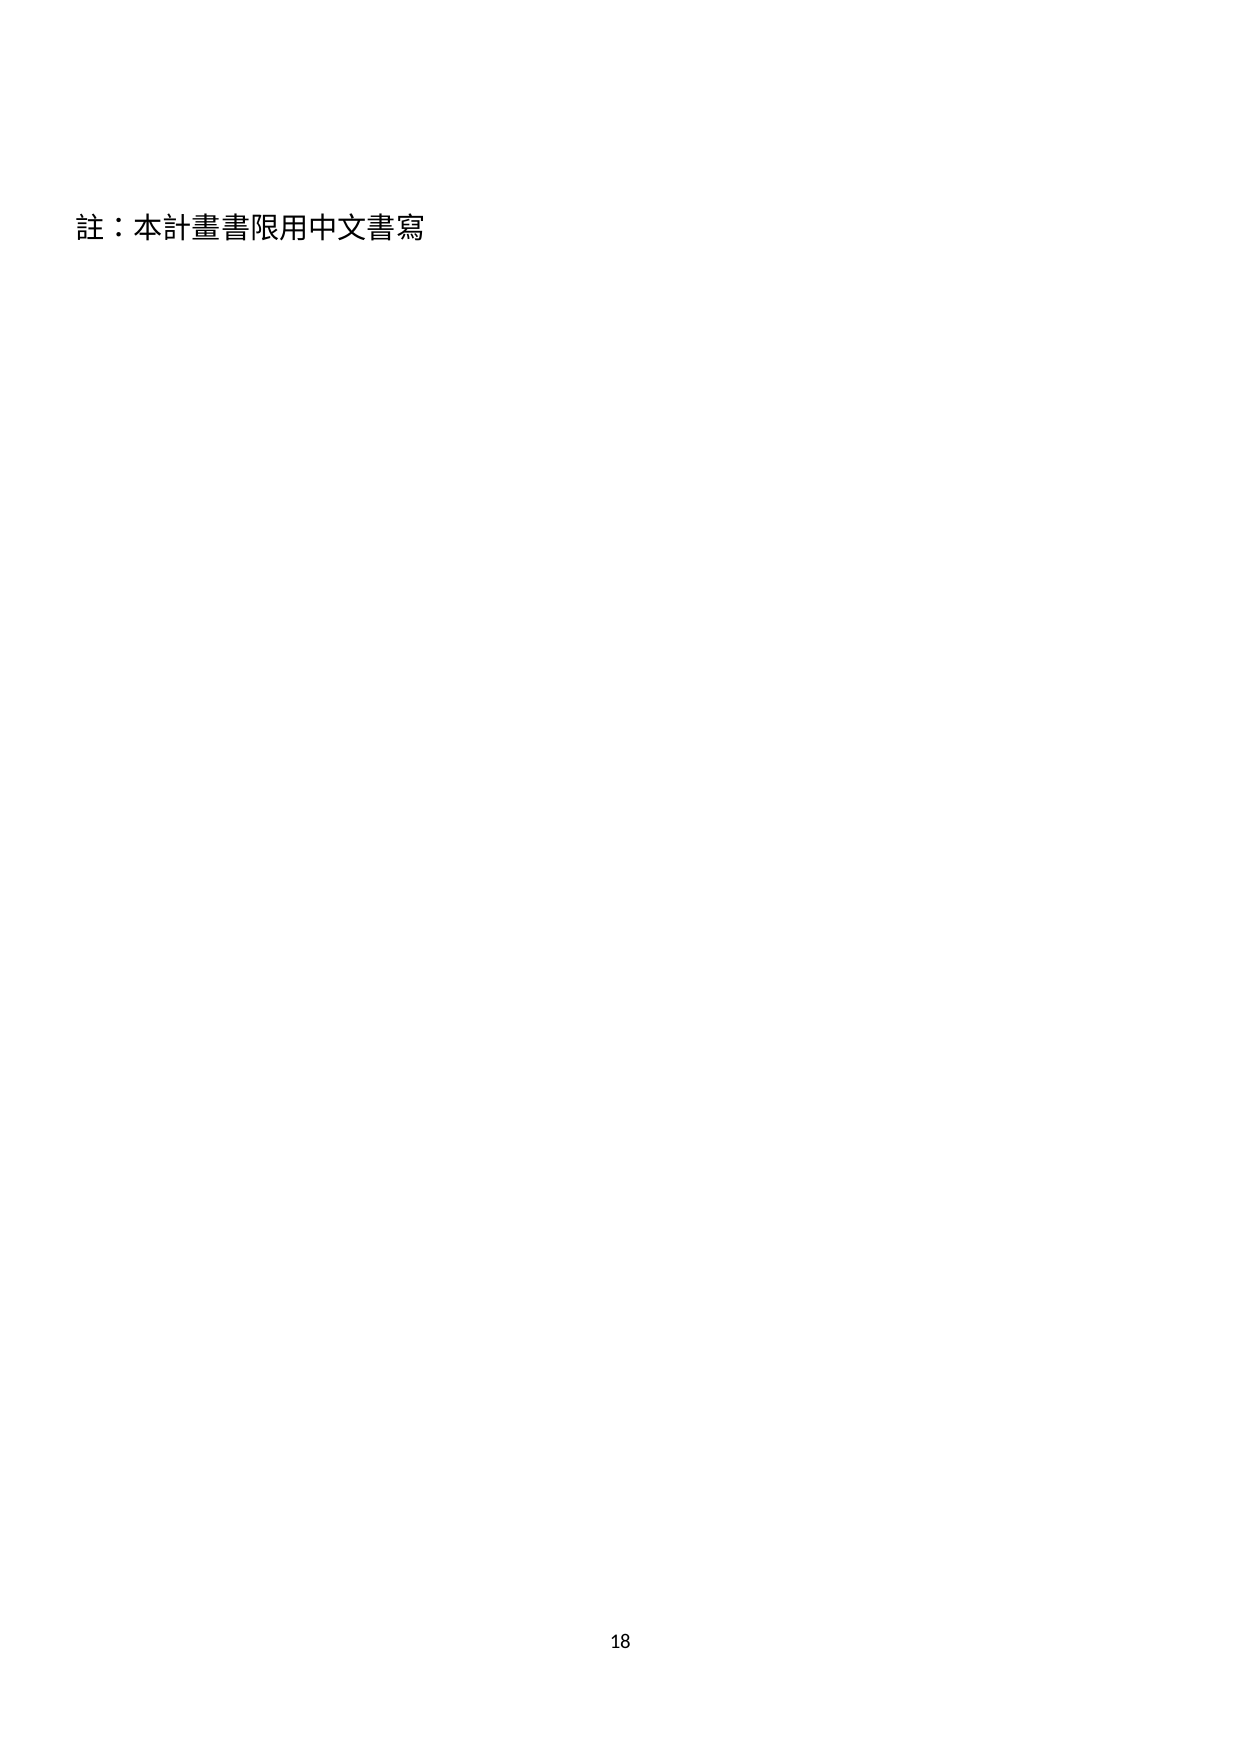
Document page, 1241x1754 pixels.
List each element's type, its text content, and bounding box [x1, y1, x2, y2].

text 註：本計畫書限用中文書寫 [75, 184, 1165, 246]
